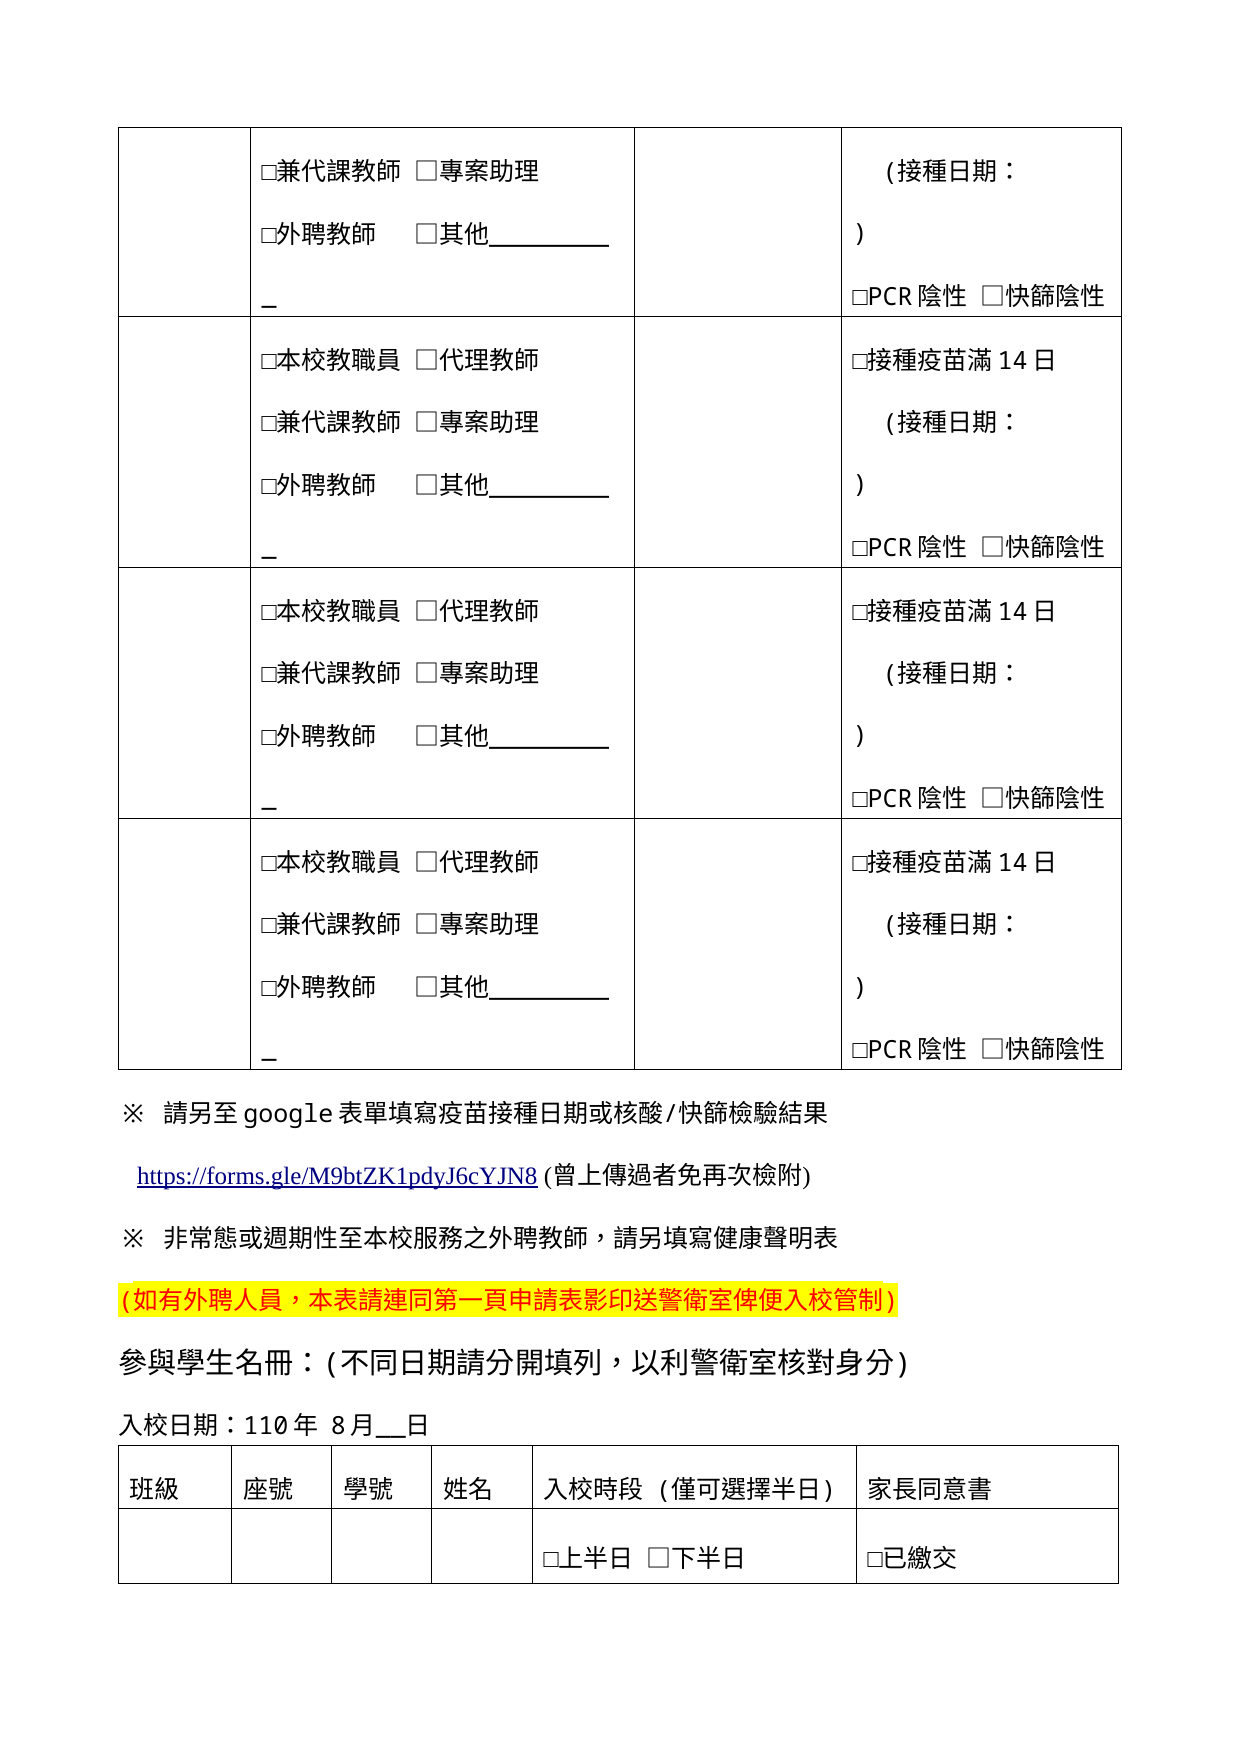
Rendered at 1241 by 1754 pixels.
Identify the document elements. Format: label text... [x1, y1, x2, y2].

table_cell [635, 819, 841, 1069]
table_header 入校時段 (僅可選擇半日) [533, 1446, 856, 1508]
text (如有外聘人員，本表請連同第一頁申請表影印送警衛室俾便入校管制) [118, 1257, 1122, 1320]
table_cell □本校教職員 □代理教師 □兼代課教師 □專案助理 □外聘教師 □其他_________ [251, 317, 634, 567]
text ※ 請另至google表單填寫疫苗接種日期或核酸/快篩檢驗結果 https://forms.gle/M9btZK1pdyJ6cYJN8 (曾上傳過者免再次檢附) [118, 1070, 1122, 1195]
text ※ 非常態或週期性至本校服務之外聘教師，請另填寫健康聲明表 [118, 1195, 1122, 1257]
table_header 家長同意書 [857, 1446, 1118, 1508]
table_cell □已繳交 [857, 1509, 1118, 1583]
table_cell [432, 1509, 532, 1583]
table_cell (接種日期： ) □PCR陰性 □快篩陰性 [842, 128, 1121, 316]
table_cell □接種疫苗滿14日 (接種日期： ) □PCR陰性 □快篩陰性 [842, 819, 1121, 1069]
text 參與學生名冊：(不同日期請分開填列，以利警衛室核對身分) [118, 1320, 1122, 1382]
table_cell [232, 1509, 331, 1583]
table_cell □本校教職員 □代理教師 □兼代課教師 □專案助理 □外聘教師 □其他_________ [251, 568, 634, 818]
table_cell [119, 128, 250, 316]
table_header 姓名 [432, 1446, 532, 1508]
table_cell [119, 819, 250, 1069]
table_cell □本校教職員 □代理教師 □兼代課教師 □專案助理 □外聘教師 □其他_________ [251, 819, 634, 1069]
table_cell □上半日 □下半日 [533, 1509, 856, 1583]
table_cell [119, 317, 250, 567]
table_cell □接種疫苗滿14日 (接種日期： ) □PCR陰性 □快篩陰性 [842, 317, 1121, 567]
table_cell □接種疫苗滿14日 (接種日期： ) □PCR陰性 □快篩陰性 [842, 568, 1121, 818]
table_cell □兼代課教師 □專案助理 □外聘教師 □其他_________ [251, 128, 634, 316]
table_cell [635, 128, 841, 316]
table_cell [332, 1509, 431, 1583]
table_header 班級 [119, 1446, 231, 1508]
table_header 學號 [332, 1446, 431, 1508]
table_cell [635, 568, 841, 818]
table_cell [119, 1509, 231, 1583]
table_header 座號 [232, 1446, 331, 1508]
table_cell [119, 568, 250, 818]
text 入校日期：110年 8月__日 [118, 1382, 1122, 1445]
table_cell [635, 317, 841, 567]
